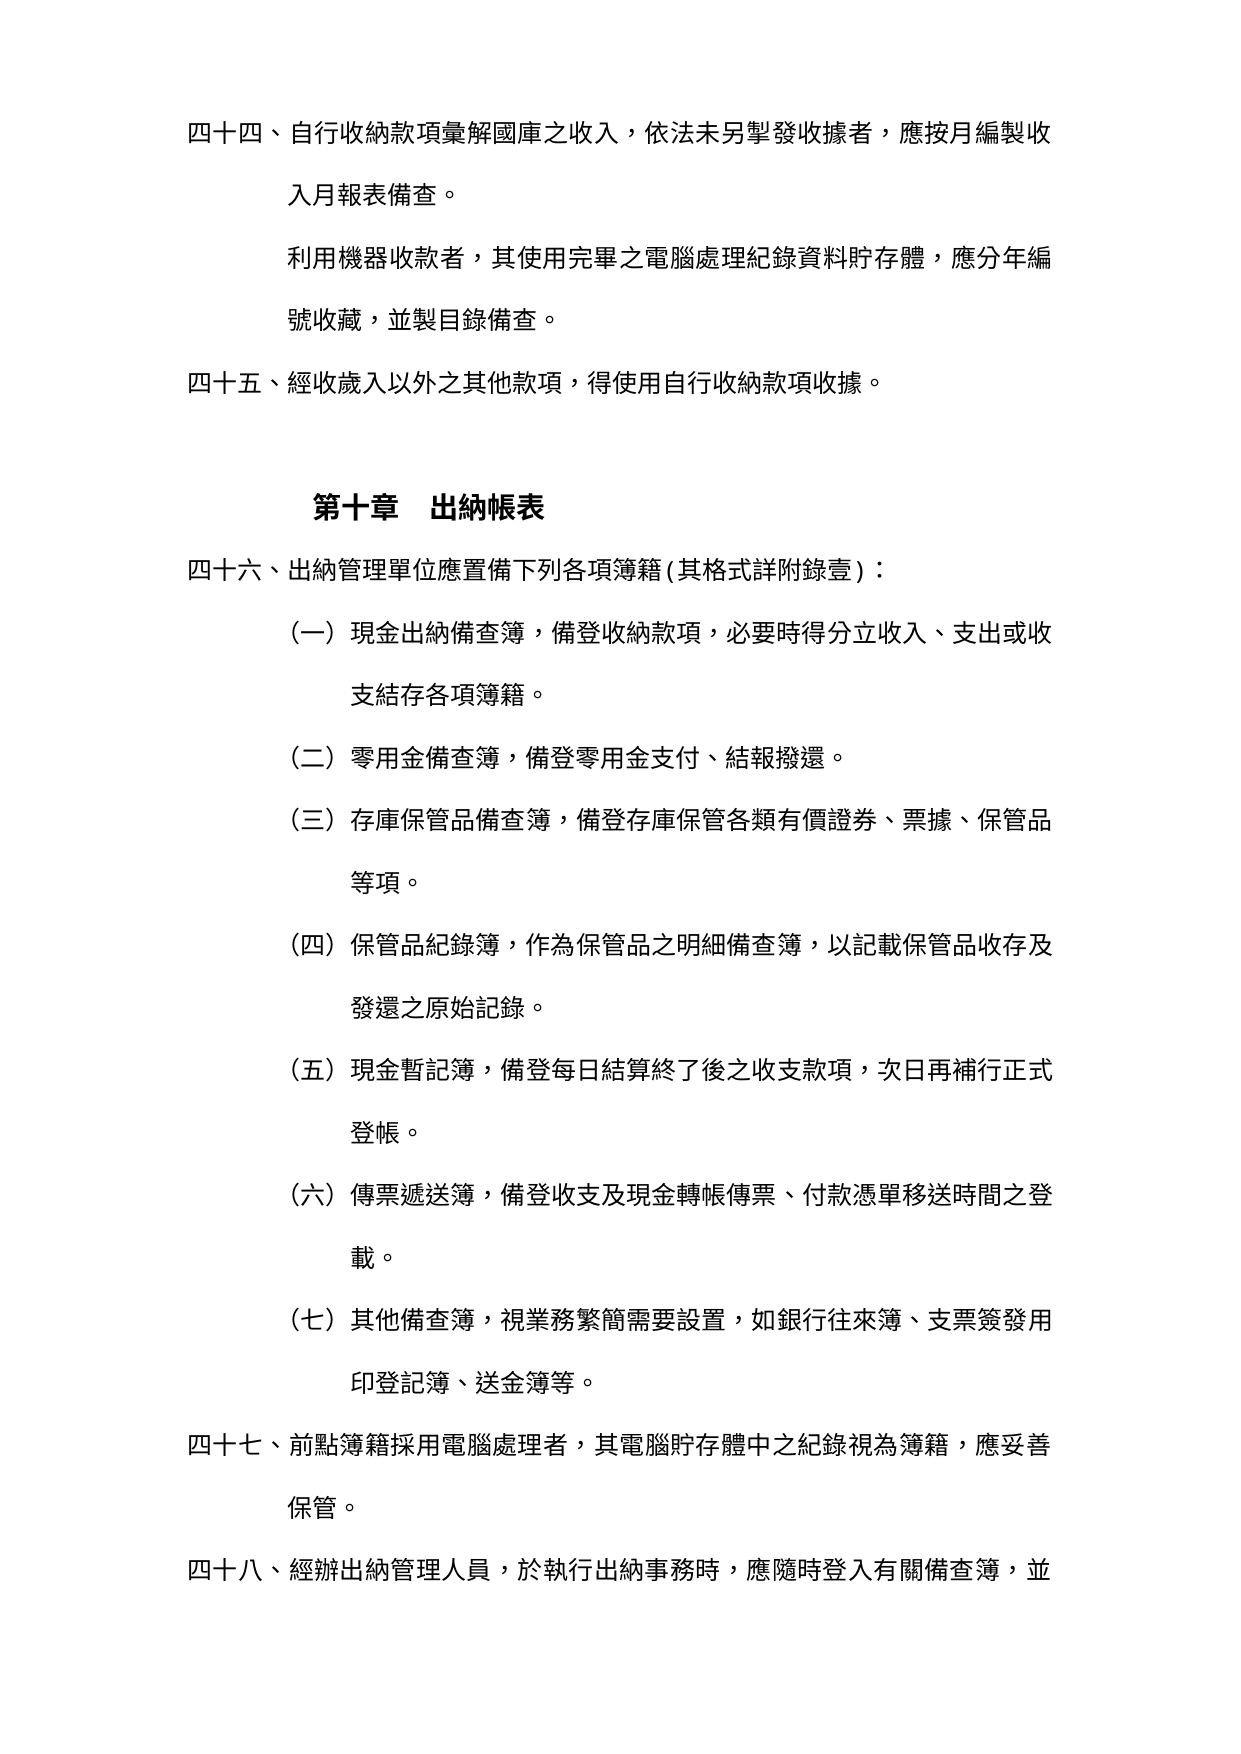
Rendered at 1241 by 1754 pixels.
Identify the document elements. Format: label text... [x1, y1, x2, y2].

text 四十四、自行收納款項彙解國庫之收入，依法未另掣發收據者，應按月編製收入月報表備查。 [187, 89, 1053, 214]
text （三）存庫保管品備查簿，備登存庫保管各類有價證券、票據、保管品等項。 [275, 777, 1053, 902]
text （四）保管品紀錄簿，作為保管品之明細備查簿，以記載保管品收存及發還之原始記錄。 [275, 902, 1053, 1027]
text （五）現金暫記簿，備登每日結算終了後之收支款項，次日再補行正式登帳。 [275, 1027, 1053, 1152]
text （七）其他備查簿，視業務繁簡需要設置，如銀行往來簿、支票簽發用印登記簿、送金簿等。 [275, 1277, 1053, 1402]
text 利用機器收款者，其使用完畢之電腦處理紀錄資料貯存體，應分年編號收藏，並製目錄備查。 [287, 214, 1053, 339]
text 四十八、經辦出納管理人員，於執行出納事務時，應隨時登入有關備查簿，並 [187, 1527, 1053, 1589]
text 四十六、出納管理單位應置備下列各項簿籍(其格式詳附錄壹)： [187, 527, 1053, 589]
text （一）現金出納備查簿，備登收納款項，必要時得分立收入、支出或收支結存各項簿籍。 [275, 589, 1053, 714]
text （六）傳票遞送簿，備登收支及現金轉帳傳票、付款憑單移送時間之登載。 [275, 1152, 1053, 1277]
text 四十七、前點簿籍採用電腦處理者，其電腦貯存體中之紀錄視為簿籍，應妥善保管。 [187, 1402, 1053, 1527]
text 四十五、經收歲入以外之其他款項，得使用自行收納款項收據。 [187, 339, 1053, 402]
text 第十章 出納帳表 [187, 464, 1053, 527]
text （二）零用金備查簿，備登零用金支付、結報撥還。 [275, 714, 1053, 777]
